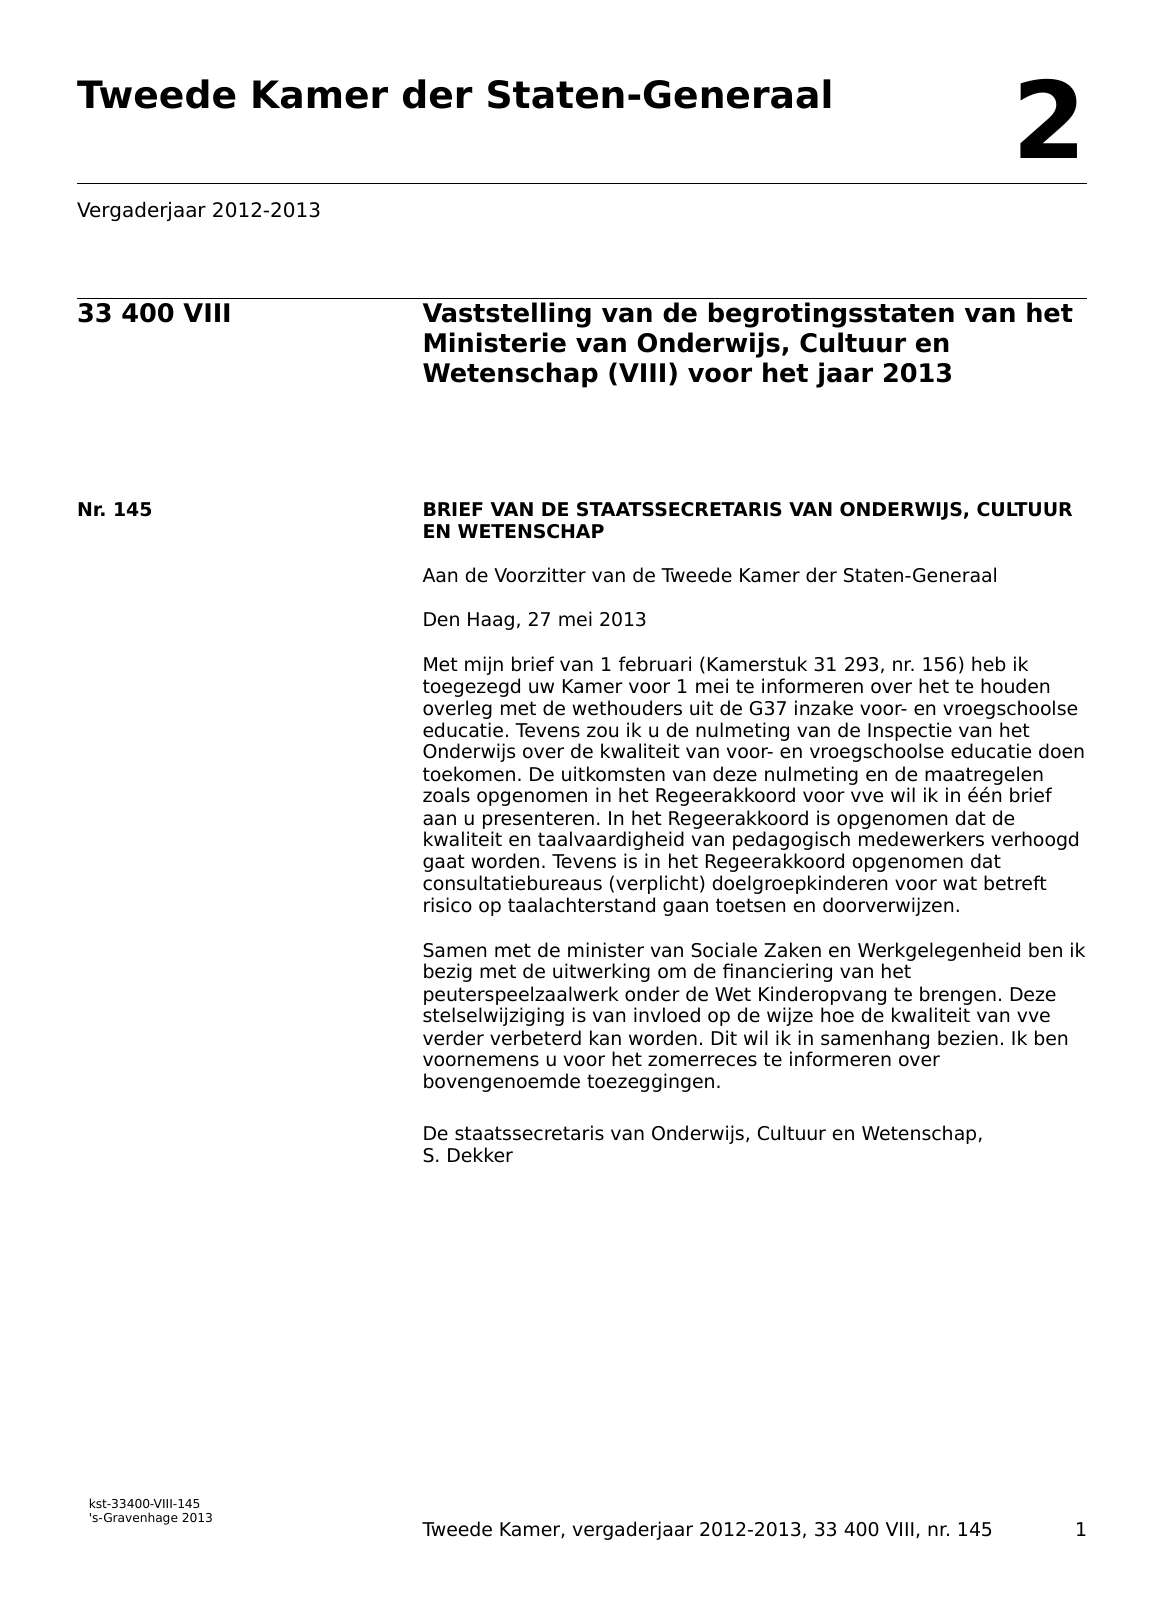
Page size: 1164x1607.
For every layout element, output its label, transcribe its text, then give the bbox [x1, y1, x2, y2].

text kst-33400-VIII-145 [88, 1497, 323, 1511]
subtitle Nr. 145 BRIEF VAN DE STAATSSECRETARIS VAN ONDERWIJS, CULTUUR EN WETENSCHAP [77, 499, 1087, 543]
text De staatssecretaris van Onderwijs, Cultuur en Wetenschap, S. Dekker [422, 1123, 1087, 1167]
text Den Haag, 27 mei 2013 [422, 609, 1087, 631]
subtitle 33 400 VIII Vaststelling van de begrotingsstaten van het Ministerie van Onderwijs, Cultuur en Wetenschap (VIII) voor het jaar 2013 [77, 299, 1087, 388]
table_header 2 [886, 59, 1087, 183]
text 's-Gravenhage 2013 [88, 1511, 323, 1525]
table_header Tweede Kamer der Staten-Generaal [77, 59, 886, 183]
table_cell Vergaderjaar 2012-2013 [77, 184, 1087, 298]
text Samen met de minister van Sociale Zaken en Werkgelegenheid ben ik bezig met de uitwerking om de financiering van het peuterspeelzaalwerk onder de Wet Kinderopvang te brengen. Deze stelselwijziging is van invloed op de wijze hoe de kwaliteit van vve verder verbeterd kan worden. Dit wil ik in samenhang bezien. Ik ben voornemens u voor het zomerreces te informeren over bovengenoemde toezeggingen. [422, 939, 1087, 1093]
text Aan de Voorzitter van de Tweede Kamer der Staten-Generaal [422, 565, 1087, 587]
text Met mijn brief van 1 februari (Kamerstuk 31 293, nr. 156) heb ik toegezegd uw Kamer voor 1 mei te informeren over het te houden overleg met de wethouders uit de G37 inzake voor- en vroegschoolse educatie. Tevens zou ik u de nulmeting van de Inspectie van het Onderwijs over de kwaliteit van voor- en vroegschoolse educatie doen toekomen. De uitkomsten van deze nulmeting en de maatregelen zoals opgenomen in het Regeerakkoord voor vve wil ik in één brief aan u presenteren. In het Regeerakkoord is opgenomen dat de kwaliteit en taalvaardigheid van pedagogisch medewerkers verhoogd gaat worden. Tevens is in het Regeerakkoord opgenomen dat consultatiebureaus (verplicht) doelgroepkinderen voor wat betreft risico op taalachterstand gaan toetsen en doorverwijzen. [422, 653, 1087, 917]
